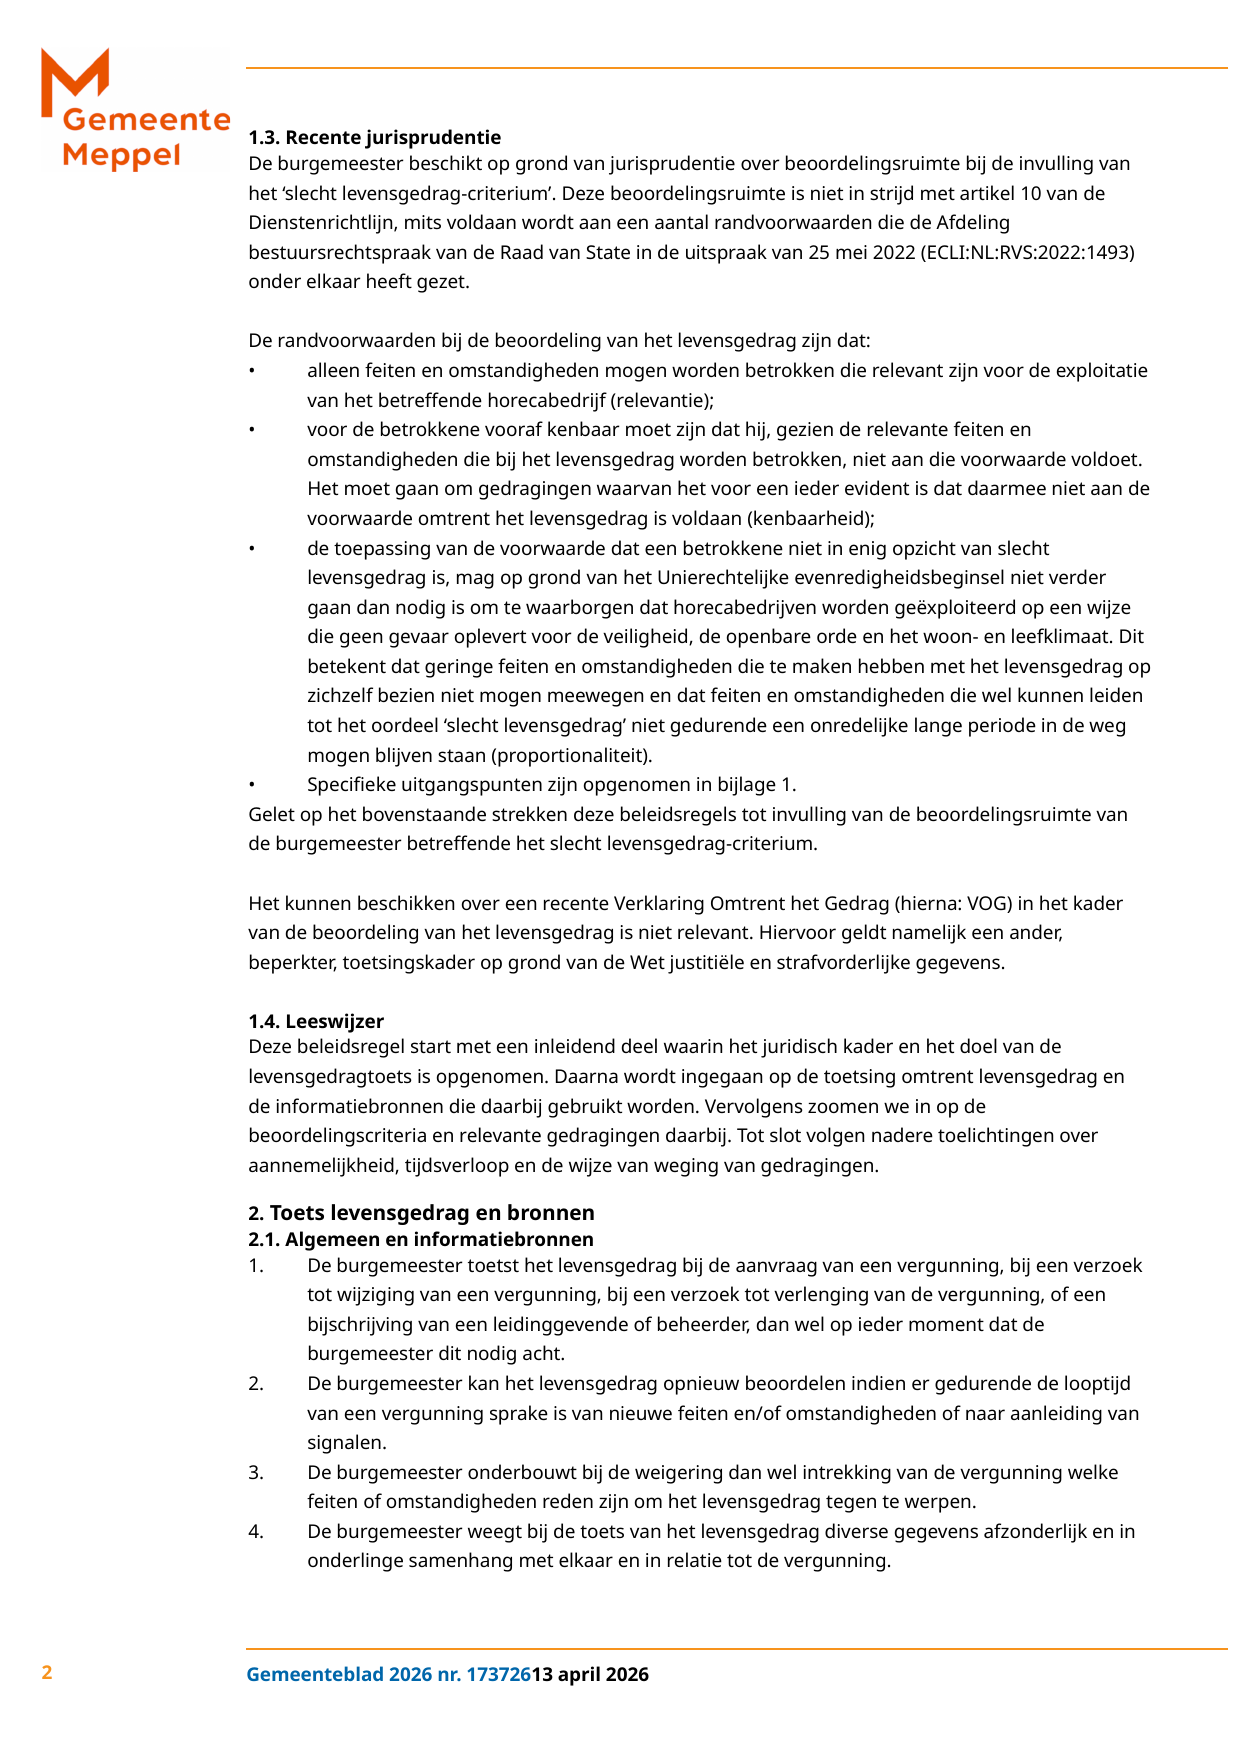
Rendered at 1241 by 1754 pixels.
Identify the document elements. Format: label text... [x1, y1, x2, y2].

text Gelet op het bovenstaande strekken deze beleidsregels tot invulling van de beoordelingsruimte van de burgemeester betreffende het slecht levensgedrag-criterium. [248, 801, 1152, 856]
text 2. Toets levensgedrag en bronnen [248, 1198, 1152, 1226]
text Het kunnen beschikken over een recente Verklaring Omtrent het Gedrag (hierna: VOG) in het kader van de beoordeling van het levensgedrag is niet relevant. Hiervoor geldt namelijk een ander, beperkter, toetsingskader op grond van de Wet justitiële en strafvorderlijke gegevens. [248, 890, 1152, 974]
list voor de betrokkene vooraf kenbaar moet zijn dat hij, gezien de relevante feiten en omstandigheden die bij het levensgedrag worden betrokken, niet aan die voorwaarde voldoet. Het moet gaan om gedragingen waarvan het voor een ieder evident is dat daarmee niet aan de voorwaarde omtrent het levensgedrag is voldaan (kenbaarheid); [248, 416, 1152, 531]
list De burgemeester toetst het levensgedrag bij de aanvraag van een vergunning, bij een verzoek tot wijziging van een vergunning, bij een verzoek tot verlenging van de vergunning, of een bijschrijving van een leidinggevende of beheerder, dan wel op ieder moment dat de burgemeester dit nodig acht. [248, 1252, 1152, 1366]
list De burgemeester weegt bij de toets van het levensgedrag diverse gegevens afzonderlijk en in onderlinge samenhang met elkaar en in relatie tot de vergunning. [248, 1518, 1152, 1573]
list De burgemeester onderbouwt bij de weigering dan wel intrekking van de vergunning welke feiten of omstandigheden reden zijn om het levensgedrag tegen te werpen. [248, 1459, 1152, 1514]
text De burgemeester beschikt op grond van jurisprudentie over beoordelingsruimte bij de invulling van het ‘slecht levensgedrag-criterium’. Deze beoordelingsruimte is niet in strijd met artikel 10 van de Dienstenrichtlijn, mits voldaan wordt aan een aantal randvoorwaarden die de Afdeling bestuursrechtspraak van de Raad van State in de uitspraak van 25 mei 2022 (ECLI:NL:RVS:2022:1493) onder elkaar heeft gezet. [248, 150, 1152, 294]
text 1.3. Recente jurisprudentie [248, 124, 1152, 150]
text De randvoorwaarden bij de beoordeling van het levensgedrag zijn dat: [248, 328, 1152, 353]
text 1.4. Leeswijzer [248, 1008, 1152, 1034]
picture [41, 47, 231, 172]
list Specifieke uitgangspunten zijn opgenomen in bijlage 1. [248, 771, 1152, 797]
list De burgemeester kan het levensgedrag opnieuw beoordelen indien er gedurende de looptijd van een vergunning sprake is van nieuwe feiten en/of omstandigheden of naar aanleiding van signalen. [248, 1370, 1152, 1455]
list de toepassing van de voorwaarde dat een betrokkene niet in enig opzicht van slecht levensgedrag is, mag op grond van het Unierechtelijke evenredigheidsbeginsel niet verder gaan dan nodig is om te waarborgen dat horecabedrijven worden geëxploiteerd op een wijze die geen gevaar oplevert voor de veiligheid, de openbare orde en het woon- en leefklimaat. Dit betekent dat geringe feiten en omstandigheden die te maken hebben met het levensgedrag op zichzelf bezien niet mogen meewegen en dat feiten en omstandigheden die wel kunnen leiden tot het oordeel ‘slecht levensgedrag’ niet gedurende een onredelijke lange periode in de weg mogen blijven staan (proportionaliteit). [248, 535, 1152, 767]
text 2.1. Algemeen en informatiebronnen [248, 1226, 1152, 1252]
list alleen feiten en omstandigheden mogen worden betrokken die relevant zijn voor de exploitatie van het betreffende horecabedrijf (relevantie); [248, 357, 1152, 412]
text Deze beleidsregel start met een inleidend deel waarin het juridisch kader en het doel van de levensgedragtoets is opgenomen. Daarna wordt ingegaan op de toetsing omtrent levensgedrag en de informatiebronnen die daarbij gebruikt worden. Vervolgens zoomen we in op de beoordelingscriteria en relevante gedragingen daarbij. Tot slot volgen nadere toelichtingen over aannemelijkheid, tijdsverloop en de wijze van weging van gedragingen. [248, 1034, 1152, 1178]
